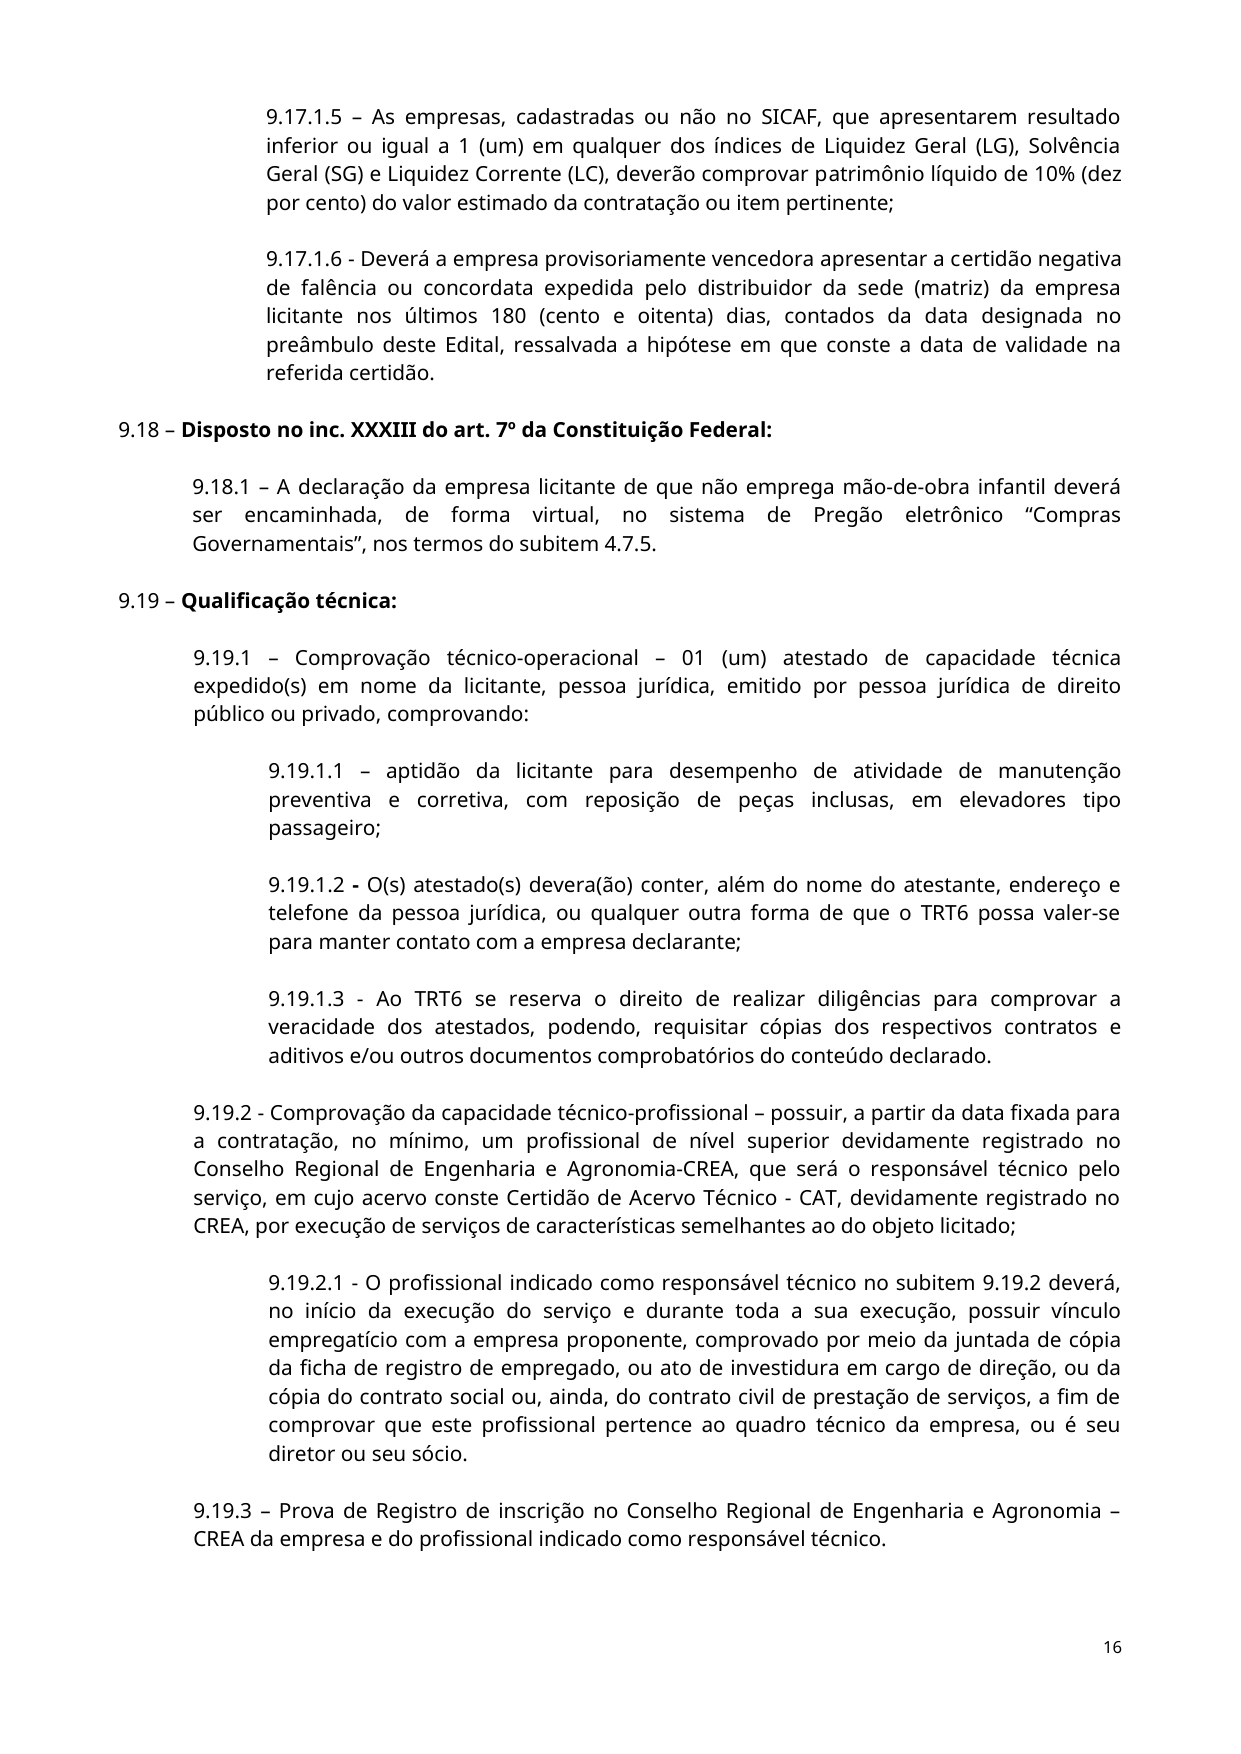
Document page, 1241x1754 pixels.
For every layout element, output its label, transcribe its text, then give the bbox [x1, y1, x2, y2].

text 9.19.2.1 - O profissional indicado como responsável técnico no subitem 9.19.2 deverá, no início da execução do serviço e durante toda a sua execução, possuir vínculo empregatício com a empresa proponente, comprovado por meio da juntada de cópia da ficha de registro de empregado, ou ato de investidura em cargo de direção, ou da cópia do contrato social ou, ainda, do contrato civil de prestação de serviços, a fim de comprovar que este profissional pertence ao quadro técnico da empresa, ou é seu diretor ou seu sócio. [268, 1268, 1122, 1467]
text 9.18.1 – A declaração da empresa licitante de que não emprega mão-de-obra infantil deverá ser encaminhada, de forma virtual, no sistema de Pregão eletrônico “Compras Governamentais”, nos termos do subitem 4.7.5. [192, 472, 1122, 557]
text 9.19.1.3 - Ao TRT6 se reserva o direito de realizar diligências para comprovar a veracidade dos atestados, podendo, requisitar cópias dos respectivos contratos e aditivos e/ou outros documentos comprobatórios do conteúdo declarado. [268, 984, 1122, 1069]
text 9.17.1.6 - Deverá a empresa provisoriamente vencedora apresentar a certidão negativa de falência ou concordata expedida pelo distribuidor da sede (matriz) da empresa licitante nos últimos 180 (cento e oitenta) dias, contados da data designada no preâmbulo deste Edital, ressalvada a hipótese em que conste a data de validade na referida certidão. [266, 244, 1122, 387]
text 9.19.1.1 – aptidão da licitante para desempenho de atividade de manutenção preventiva e corretiva, com reposição de peças inclusas, em elevadores tipo passageiro; [268, 756, 1122, 842]
text 9.19.3 – Prova de Registro de inscrição no Conselho Regional de Engenharia e Agronomia – CREA da empresa e do profissional indicado como responsável técnico. [193, 1496, 1122, 1553]
text 9.19.1 – Comprovação técnico-operacional – 01 (um) atestado de capacidade técnica expedido(s) em nome da licitante, pessoa jurídica, emitido por pessoa jurídica de direito público ou privado, comprovando: [193, 643, 1122, 728]
text 9.19.1.2 - O(s) atestado(s) devera(ão) conter, além do nome do atestante, endereço e telefone da pessoa jurídica, ou qualquer outra forma de que o TRT6 possa valer-se para manter contato com a empresa declarante; [268, 870, 1122, 955]
text 9.17.1.5 – As empresas, cadastradas ou não no SICAF, que apresentarem resultado inferior ou igual a 1 (um) em qualquer dos índices de Liquidez Geral (LG), Solvência Geral (SG) e Liquidez Corrente (LC), deverão comprovar patrimônio líquido de 10% (dez por cento) do valor estimado da contratação ou item pertinente; [266, 102, 1122, 216]
text 9.19.2 - Comprovação da capacidade técnico-profissional – possuir, a partir da data fixada para a contratação, no mínimo, um profissional de nível superior devidamente registrado no Conselho Regional de Engenharia e Agronomia-CREA, que será o responsável técnico pelo serviço, em cujo acervo conste Certidão de Acervo Técnico - CAT, devidamente registrado no CREA, por execução de serviços de características semelhantes ao do objeto licitado; [193, 1098, 1122, 1240]
text 9.18 – Disposto no inc. XXXIII do art. 7º da Constituição Federal: [118, 415, 1122, 443]
text 9.19 – Qualificação técnica: [118, 586, 1122, 614]
